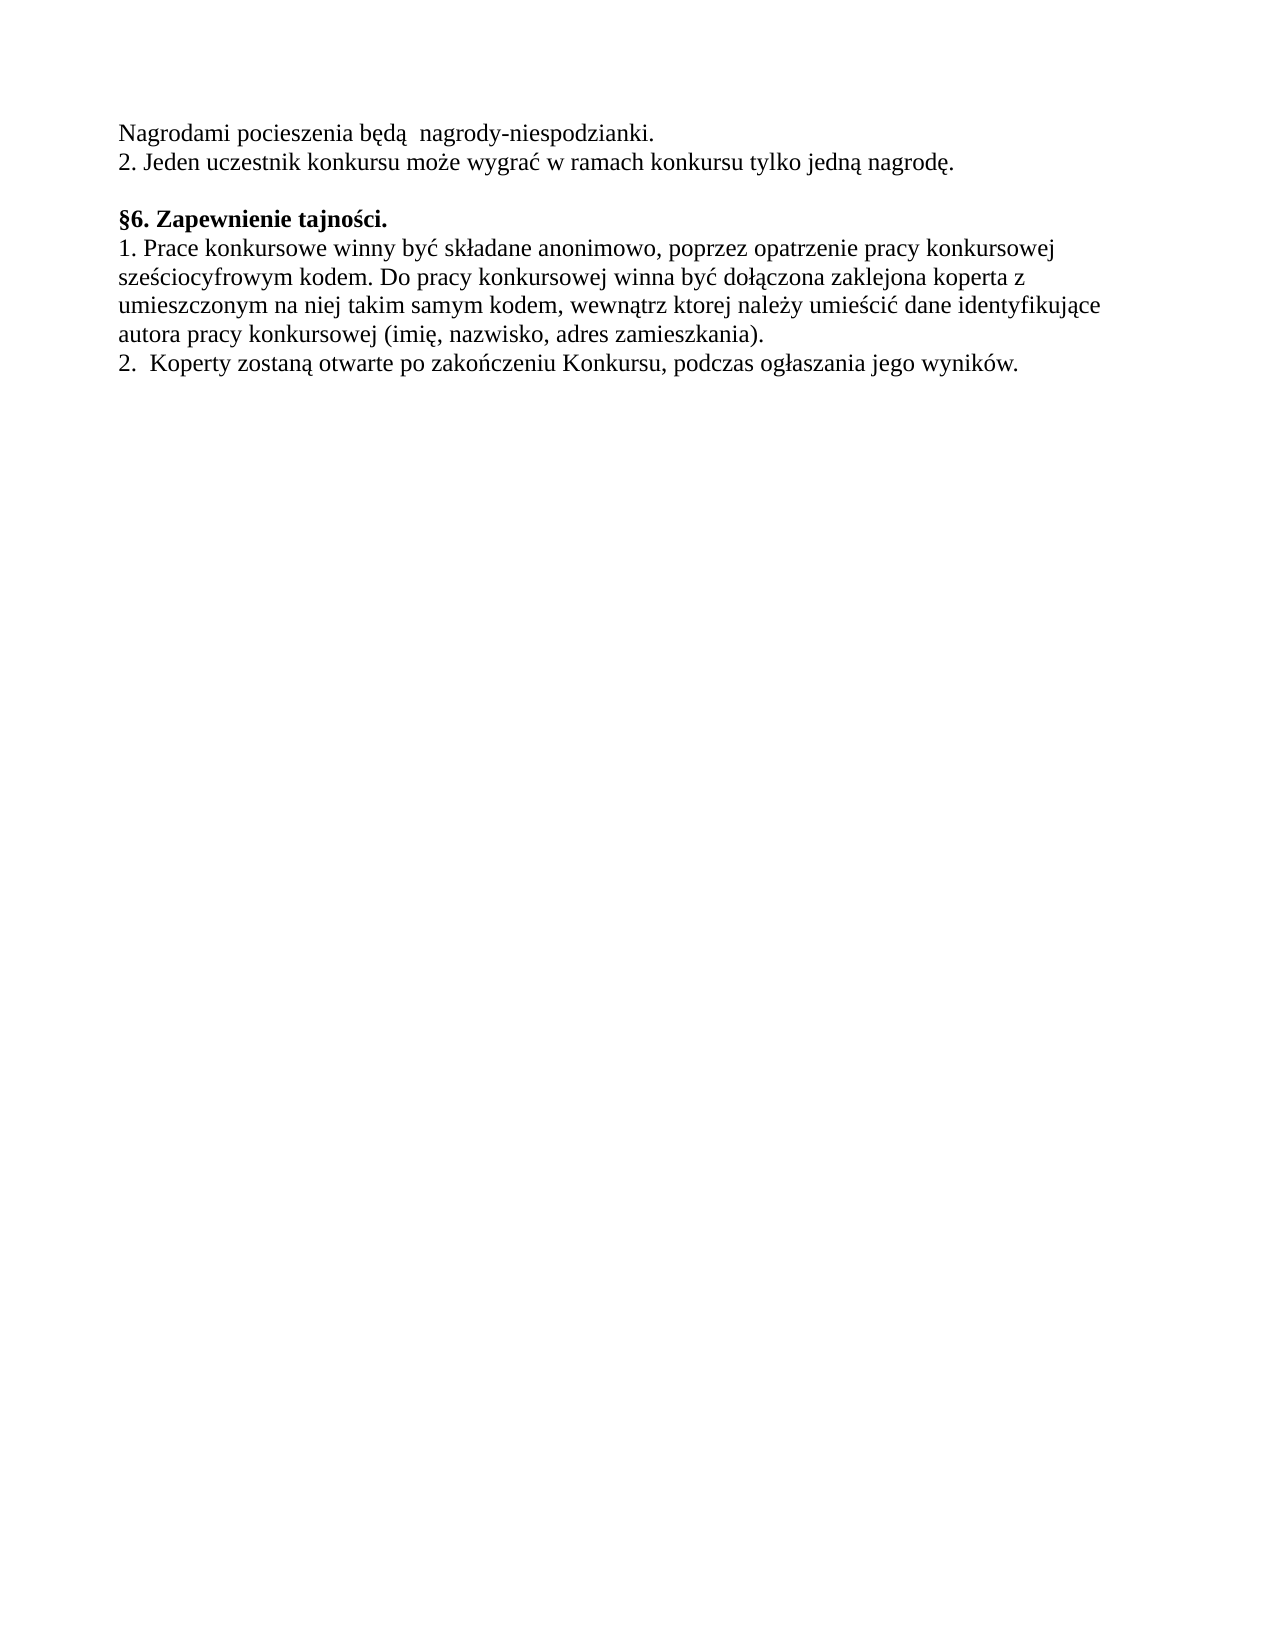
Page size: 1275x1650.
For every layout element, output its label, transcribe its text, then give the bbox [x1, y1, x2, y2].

text Nagrodami pocieszenia będą nagrody-niespodzianki. [118, 118, 1157, 147]
text 2. Koperty zostaną otwarte po zakończeniu Konkursu, podczas ogłaszania jego wyników. [118, 348, 1157, 377]
text 2. Jeden uczestnik konkursu może wygrać w ramach konkursu tylko jedną nagrodę. [118, 147, 1157, 176]
text §6. Zapewnienie tajności. [118, 204, 1157, 233]
text 1. Prace konkursowe winny być składane anonimowo, poprzez opatrzenie pracy konkursowej sześciocyfrowym kodem. Do pracy konkursowej winna być dołączona zaklejona koperta z umieszczonym na niej takim samym kodem, wewnątrz ktorej należy umieścić dane identyfikujące autora pracy konkursowej (imię, nazwisko, adres zamieszkania). [118, 233, 1157, 348]
